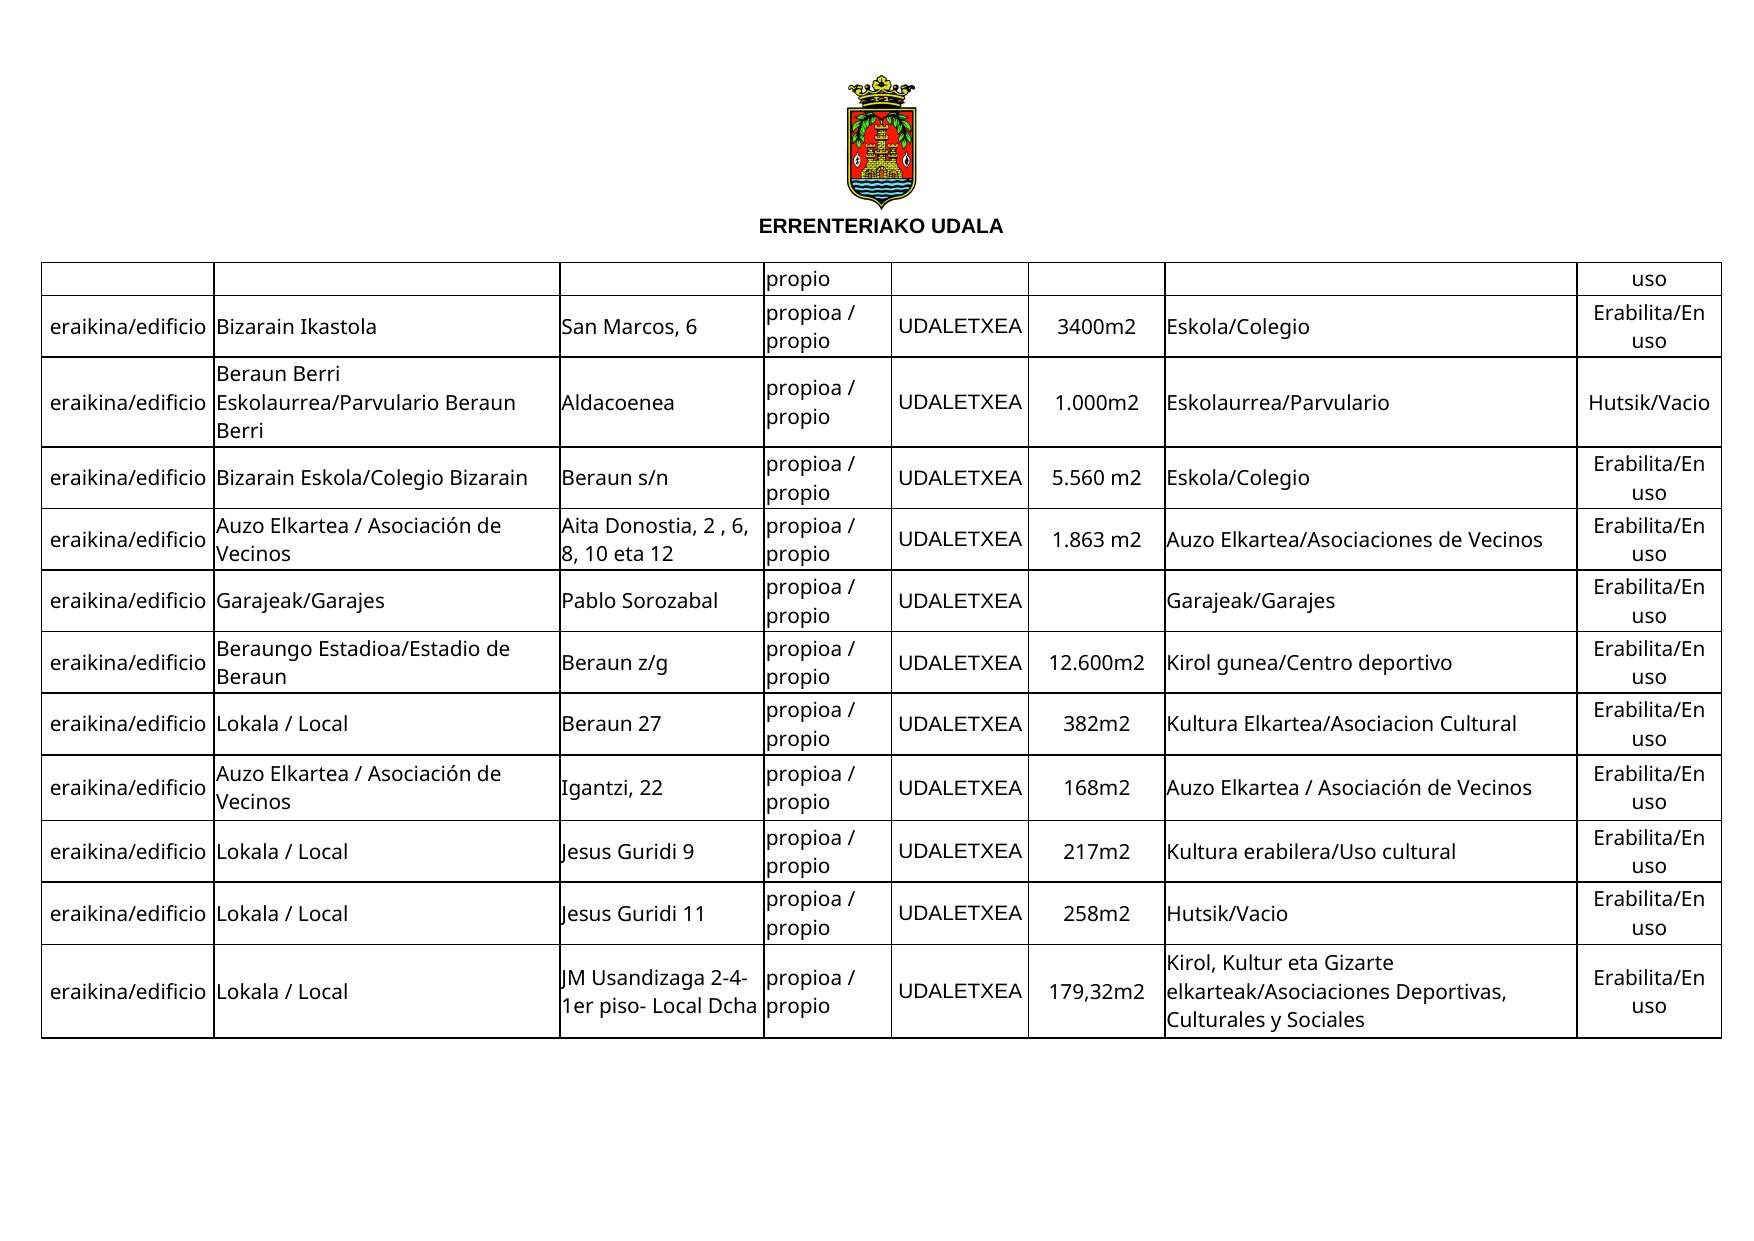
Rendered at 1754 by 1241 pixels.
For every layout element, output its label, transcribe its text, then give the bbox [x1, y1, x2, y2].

table_cell [215, 263, 559, 294]
table_cell Igantzi, 22 [561, 756, 763, 819]
table_cell Lokala / Local [215, 883, 559, 943]
table_cell Jesus Guridi 11 [561, 883, 763, 943]
table_cell Erabilita/En uso [1578, 945, 1721, 1037]
table_cell Eskola/Colegio [1166, 296, 1576, 356]
table_cell Erabilita/En uso [1578, 756, 1721, 819]
table_cell [36, 508, 41, 569]
table_cell [1722, 446, 1727, 508]
table_cell [42, 263, 213, 294]
table_cell Beraun z/g [561, 632, 763, 692]
table_cell Erabilita/En uso [1578, 821, 1721, 881]
table_cell Erabilita/En uso [1578, 694, 1721, 754]
table_cell 1.863 m2 [1029, 509, 1164, 569]
table_cell propioa / propio [765, 358, 891, 446]
table_cell eraikina/edificio [42, 694, 213, 754]
table_cell [36, 356, 41, 446]
table_cell [1722, 295, 1727, 356]
table_cell Lokala / Local [215, 945, 559, 1037]
table_cell UDALETXEA [892, 358, 1028, 446]
table_cell eraikina/edificio [42, 756, 213, 819]
table_cell eraikina/edificio [42, 632, 213, 692]
table_cell [36, 261, 41, 294]
table_cell [36, 446, 41, 508]
table_cell propioa / propio [765, 694, 891, 754]
table_cell propioa / propio [765, 756, 891, 819]
table_cell Auzo Elkartea/Asociaciones de Vecinos [1166, 509, 1576, 569]
table_cell [36, 754, 41, 819]
table_cell 217m2 [1029, 821, 1164, 881]
table_cell [36, 569, 41, 631]
table_cell Lokala / Local [215, 694, 559, 754]
table_cell [1722, 631, 1727, 692]
table_cell propioa / propio [765, 632, 891, 692]
table_cell Erabilita/En uso [1578, 883, 1721, 943]
table_cell propioa / propio [765, 571, 891, 631]
table_cell Jesus Guridi 9 [561, 821, 763, 881]
table_cell UDALETXEA [892, 632, 1028, 692]
table_cell [1722, 692, 1727, 754]
table_cell Bizarain Ikastola [215, 296, 559, 356]
table_cell [892, 263, 1028, 294]
table_cell UDALETXEA [892, 694, 1028, 754]
table_cell Garajeak/Garajes [215, 571, 559, 631]
table_cell [1722, 881, 1727, 943]
table_cell eraikina/edificio [42, 358, 213, 446]
table_cell Erabilita/En uso [1578, 632, 1721, 692]
table_cell propio [765, 263, 891, 294]
table_cell [1722, 356, 1727, 446]
table_cell Kirol gunea/Centro deportivo [1166, 632, 1576, 692]
table_cell Kultura Elkartea/Asociacion Cultural [1166, 694, 1576, 754]
table_cell Kirol, Kultur eta Gizarte elkarteak/Asociaciones Deportivas, Culturales y Sociales [1166, 945, 1576, 1037]
table_cell 168m2 [1029, 756, 1164, 819]
table_cell [36, 944, 41, 1037]
table_cell San Marcos, 6 [561, 296, 763, 356]
table_cell Lokala / Local [215, 821, 559, 881]
table_cell Auzo Elkartea / Asociación de Vecinos [215, 756, 559, 819]
table_cell Beraungo Estadioa/Estadio de Beraun [215, 632, 559, 692]
table_cell [1166, 263, 1576, 294]
table_cell UDALETXEA [892, 509, 1028, 569]
table_cell Garajeak/Garajes [1166, 571, 1576, 631]
table_cell propioa / propio [765, 821, 891, 881]
table_cell Auzo Elkartea / Asociación de Vecinos [1166, 756, 1576, 819]
table_cell Erabilita/En uso [1578, 296, 1721, 356]
table_cell eraikina/edificio [42, 296, 213, 356]
table_cell Eskola/Colegio [1166, 448, 1576, 508]
table_cell Bizarain Eskola/Colegio Bizarain [215, 448, 559, 508]
table_cell [36, 631, 41, 692]
table_cell [36, 881, 41, 943]
table_cell UDALETXEA [892, 571, 1028, 631]
table_cell 382m2 [1029, 694, 1164, 754]
table_cell [1029, 263, 1164, 294]
table_cell propioa / propio [765, 509, 891, 569]
table_cell 179,32m2 [1029, 945, 1164, 1037]
table_cell UDALETXEA [892, 296, 1028, 356]
table_cell Hutsik/Vacio [1578, 358, 1721, 446]
table_cell [36, 692, 41, 754]
table_cell uso [1578, 263, 1721, 294]
table_cell 12.600m2 [1029, 632, 1164, 692]
table_cell UDALETXEA [892, 945, 1028, 1037]
table_cell Pablo Sorozabal [561, 571, 763, 631]
table_cell Auzo Elkartea / Asociación de Vecinos [215, 509, 559, 569]
table_cell [1722, 569, 1727, 631]
table_cell [36, 295, 41, 356]
table_cell [1721, 261, 1727, 294]
table_cell Erabilita/En uso [1578, 509, 1721, 569]
table_cell Hutsik/Vacio [1166, 883, 1576, 943]
table_cell [1722, 508, 1727, 569]
table_cell Erabilita/En uso [1578, 571, 1721, 631]
table_cell 3400m2 [1029, 296, 1164, 356]
table_cell [1722, 944, 1727, 1037]
table_cell Eskolaurrea/Parvulario [1166, 358, 1576, 446]
table_cell UDALETXEA [892, 756, 1028, 819]
table_cell eraikina/edificio [42, 883, 213, 943]
table_cell UDALETXEA [892, 821, 1028, 881]
table_cell [1722, 820, 1727, 881]
table_cell eraikina/edificio [42, 945, 213, 1037]
table_cell 258m2 [1029, 883, 1164, 943]
table_cell [36, 820, 41, 881]
table_cell Beraun 27 [561, 694, 763, 754]
table_cell propioa / propio [765, 883, 891, 943]
table_cell Aita Donostia, 2 , 6, 8, 10 eta 12 [561, 509, 763, 569]
table_cell [1029, 571, 1164, 631]
table_cell propioa / propio [765, 945, 891, 1037]
table_cell 5.560 m2 [1029, 448, 1164, 508]
table_cell JM Usandizaga 2-4- 1er piso- Local Dcha [561, 945, 763, 1037]
table_cell Beraun s/n [561, 448, 763, 508]
table_cell Beraun Berri Eskolaurrea/Parvulario Beraun Berri [215, 358, 559, 446]
table_cell Kultura erabilera/Uso cultural [1166, 821, 1576, 881]
table_cell eraikina/edificio [42, 571, 213, 631]
table_cell Aldacoenea [561, 358, 763, 446]
table_cell [561, 263, 763, 294]
table_cell UDALETXEA [892, 883, 1028, 943]
table_cell eraikina/edificio [42, 509, 213, 569]
table_cell eraikina/edificio [42, 821, 213, 881]
table_cell UDALETXEA [892, 448, 1028, 508]
table_cell 1.000m2 [1029, 358, 1164, 446]
table_cell [1722, 754, 1727, 819]
table_cell Erabilita/En uso [1578, 448, 1721, 508]
table_cell eraikina/edificio [42, 448, 213, 508]
table_cell propioa / propio [765, 296, 891, 356]
table_cell propioa / propio [765, 448, 891, 508]
